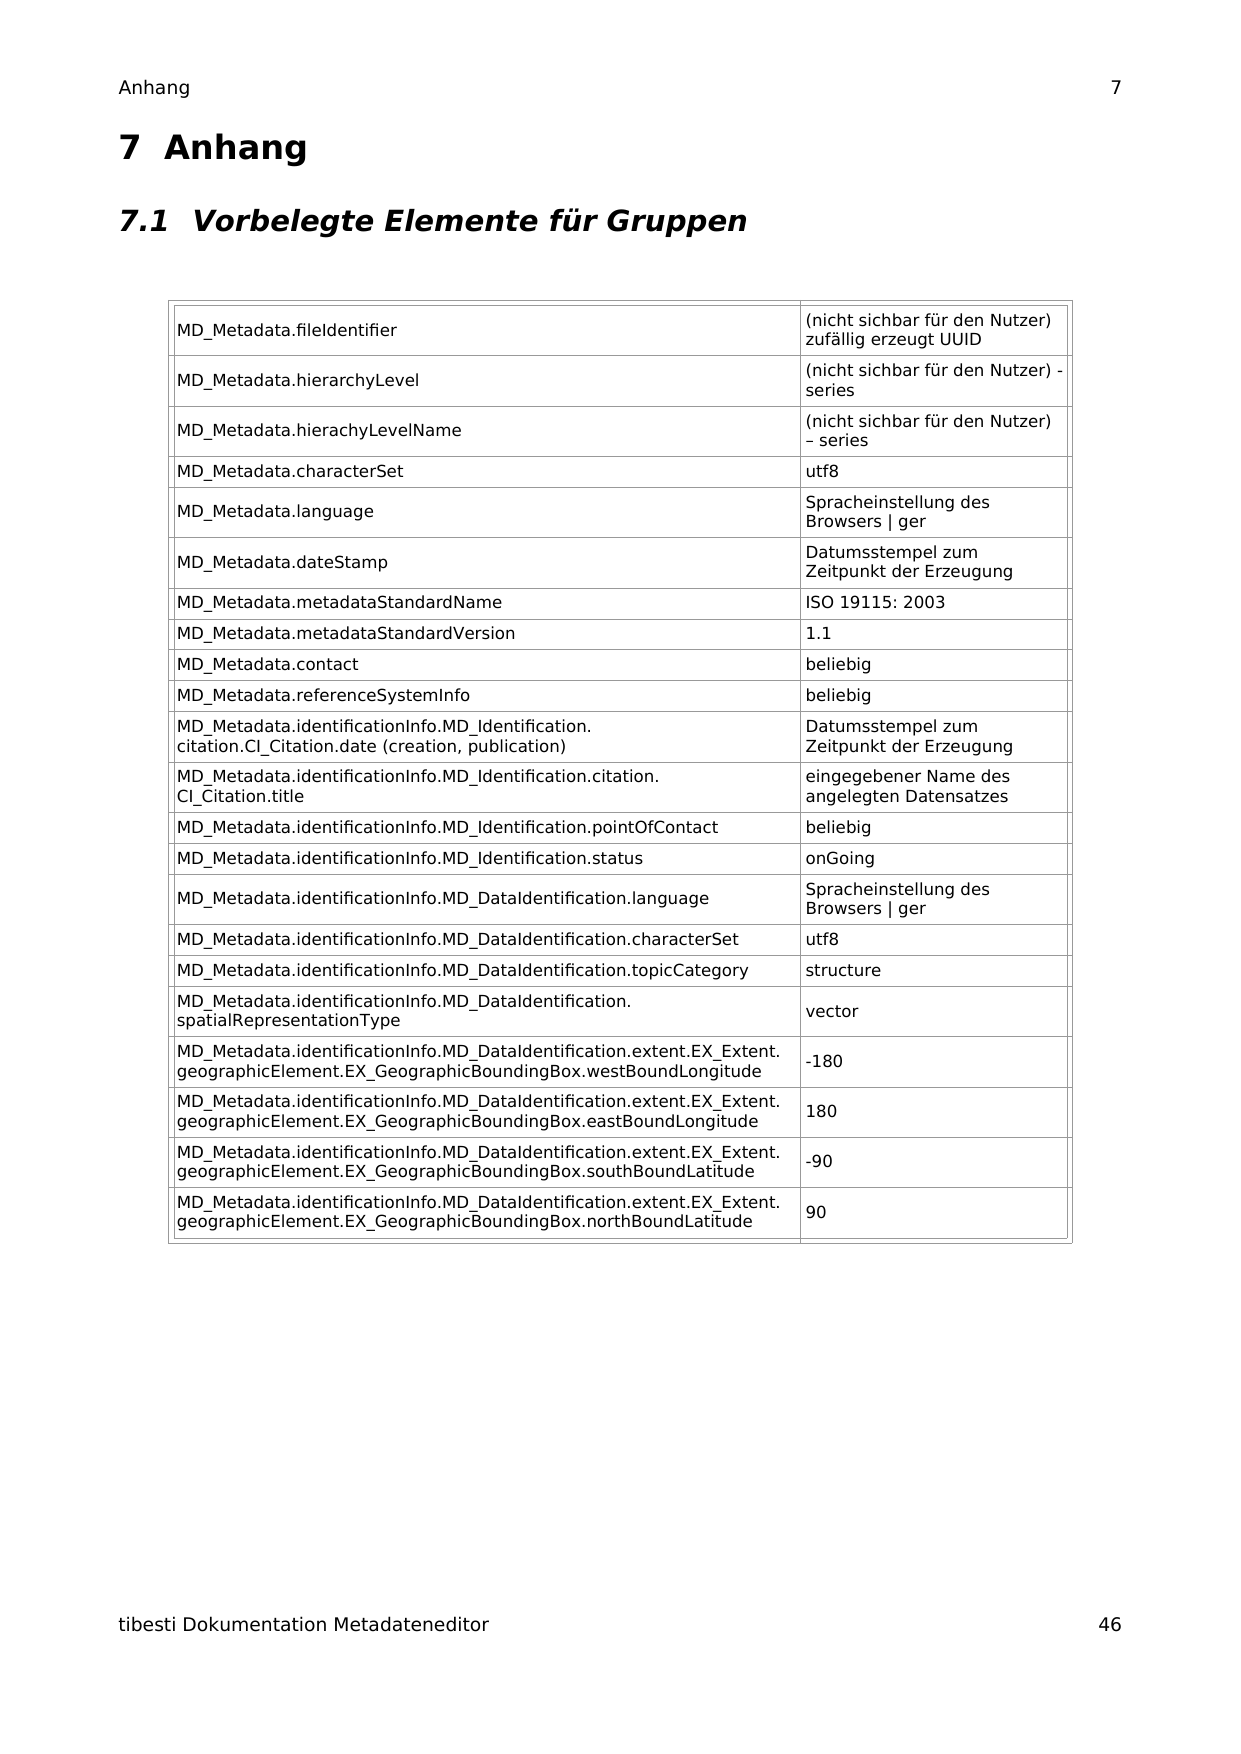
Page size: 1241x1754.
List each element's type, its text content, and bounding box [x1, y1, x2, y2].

table_cell MD_Metadata.identificationInfo.MD_DataIdentification.language [175, 875, 800, 924]
table_cell onGoing [801, 844, 1067, 874]
table_cell 1,1 [801, 620, 1067, 649]
table_cell eingegebener Name des angelegten Datensatzes [801, 763, 1067, 812]
subtitle Vorbelegte Elemente für Gruppen [118, 205, 1122, 239]
table_cell MD_Metadata.identificationInfo.MD_DataIdentification.characterSet [175, 925, 800, 955]
table_cell -90 [801, 1138, 1067, 1187]
table_cell beliebig [801, 813, 1067, 843]
table_cell Datumsstempel zum Zeitpunkt der Erzeugung [801, 712, 1067, 762]
table_cell MD_Metadata.identificationInfo.MD_DataIdentification.extent.EX_Extent. geographicElement.EX_GeographicBoundingBox.southBoundLatitude [175, 1138, 800, 1187]
table_cell Spracheinstellung des Browsers | ger [801, 875, 1067, 924]
table_cell MD_Metadata.identificationInfo.MD_DataIdentification.topicCategory [175, 956, 800, 986]
table_cell MD_Metadata.identificationInfo.MD_DataIdentification. spatialRepresentationType [175, 987, 800, 1036]
table_cell MD_Metadata.identificationInfo.MD_Identification.citation. CI_Citation.title [175, 763, 800, 812]
table_cell MD_Metadata.dateStamp [175, 538, 800, 587]
table_cell MD_Metadata.referenceSystemInfo [175, 681, 800, 711]
table_cell MD_Metadata.identificationInfo.MD_DataIdentification.extent.EX_Extent. geographicElement.EX_GeographicBoundingBox.northBoundLatitude [175, 1188, 800, 1237]
table_cell MD_Metadata.identificationInfo.MD_Identification.pointOfContact [175, 813, 800, 843]
table_cell MD_Metadata.identificationInfo.MD_DataIdentification.extent.EX_Extent. geographicElement.EX_GeographicBoundingBox.eastBoundLongitude [175, 1088, 800, 1137]
table_cell MD_Metadata.identificationInfo.MD_Identification. citation.CI_Citation.date (creation, publication) [175, 712, 800, 762]
table_cell MD_Metadata.hierarchyLevel [175, 356, 800, 406]
table_cell MD_Metadata.language [175, 488, 800, 537]
table_cell Datumsstempel zum Zeitpunkt der Erzeugung [801, 538, 1067, 587]
table_cell utf8 [801, 925, 1067, 955]
table_cell MD_Metadata.metadataStandardName [175, 589, 800, 618]
table_cell (nicht sichbar für den Nutzer) – series [801, 407, 1067, 456]
table_cell 180 [801, 1088, 1067, 1137]
subtitle Anhang [118, 128, 1122, 167]
table_cell ISO 19115: 2003 [801, 589, 1067, 618]
table_cell vector [801, 987, 1067, 1036]
table_header MD_Metadata.fileIdentifier [171, 301, 800, 355]
table_cell beliebig [801, 650, 1067, 680]
table_cell MD_Metadata.contact [175, 650, 800, 680]
table_cell utf8 [801, 457, 1067, 487]
table_cell MD_Metadata.hierachyLevelName [175, 407, 800, 456]
table_cell MD_Metadata.identificationInfo.MD_Identification.status [175, 844, 800, 874]
table_header (nicht sichbar für den Nutzer) zufällig erzeugt UUID [801, 301, 1069, 355]
table_cell (nicht sichbar für den Nutzer) - series [801, 356, 1067, 406]
table_cell beliebig [801, 681, 1067, 711]
table_cell 90 [801, 1188, 1067, 1237]
table_cell -180 [801, 1037, 1067, 1087]
table_cell MD_Metadata.characterSet [175, 457, 800, 487]
table_cell MD_Metadata.identificationInfo.MD_DataIdentification.extent.EX_Extent. geographicElement.EX_GeographicBoundingBox.westBoundLongitude [175, 1037, 800, 1087]
table_cell Spracheinstellung des Browsers | ger [801, 488, 1067, 537]
table_cell MD_Metadata.metadataStandardVersion [175, 620, 800, 649]
table_cell structure [801, 956, 1067, 986]
